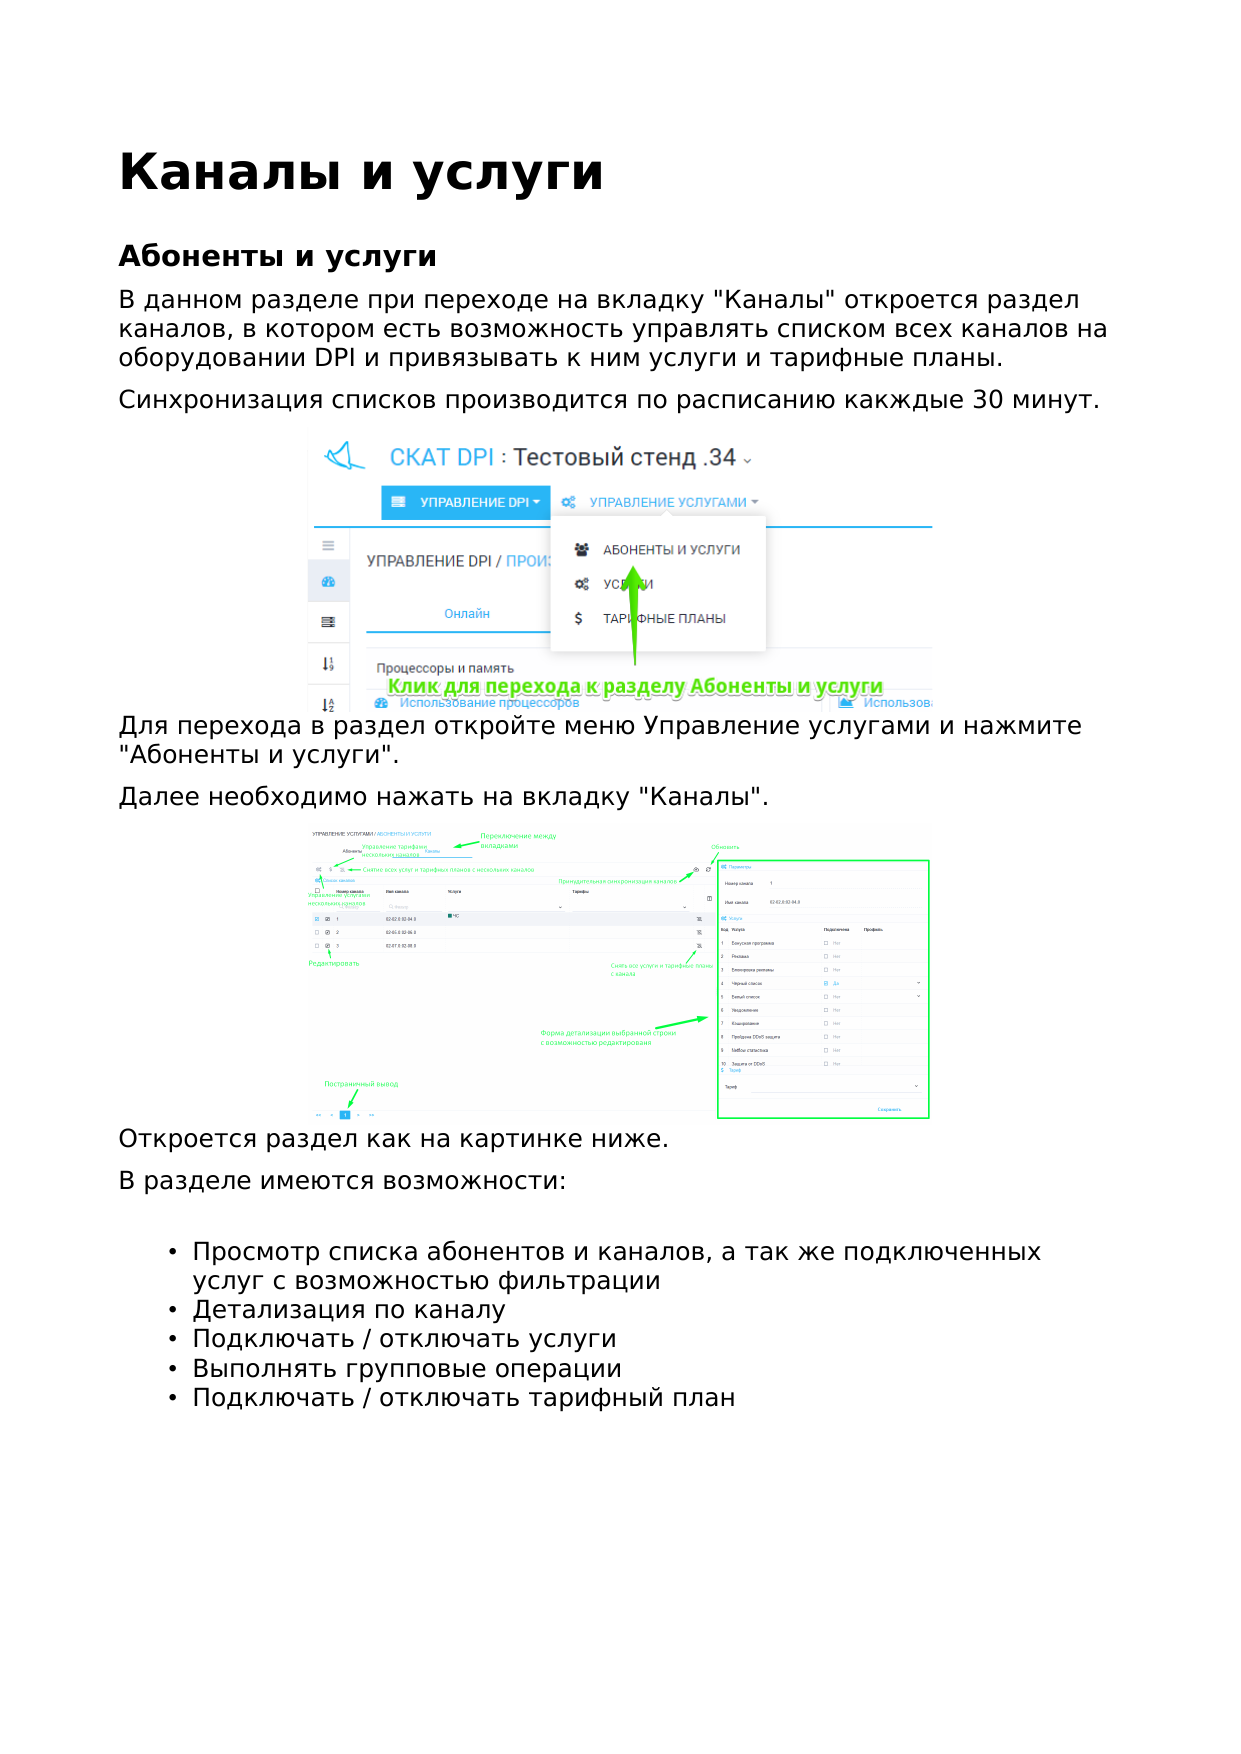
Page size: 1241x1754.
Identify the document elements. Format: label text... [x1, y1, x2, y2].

text В разделе имеются возможности: [118, 1166, 1122, 1195]
text Для перехода в раздел откройте меню Управление услугами и нажмите "Абоненты и услуги". [118, 427, 1122, 770]
picture [307, 427, 933, 712]
list Подключать / отключать услуги [177, 1325, 1122, 1354]
subtitle Абоненты и услуги [118, 239, 1122, 273]
list Подключать / отключать тарифный план [177, 1383, 1122, 1412]
picture [307, 823, 933, 1125]
text В данном разделе при переходе на вкладку "Каналы" откроется раздел каналов, в котором есть возможность управлять списком всех каналов на оборудовании DPI и привязывать к ним услуги и тарифные планы. [118, 285, 1122, 373]
subtitle Каналы и услуги [118, 143, 1122, 201]
list Детализация по каналу [177, 1296, 1122, 1325]
list Выполнять групповые операции [177, 1354, 1122, 1383]
text Синхронизация списков производится по расписанию какждые 30 минут. [118, 385, 1122, 414]
text Далее необходимо нажать на вкладку "Каналы". [118, 782, 1122, 811]
text Откроется раздел как на картинке ниже. [118, 824, 1122, 1153]
list Просмотр списка абонентов и каналов, а так же подключенных услуг с возможностью фильтрации [177, 1237, 1122, 1296]
